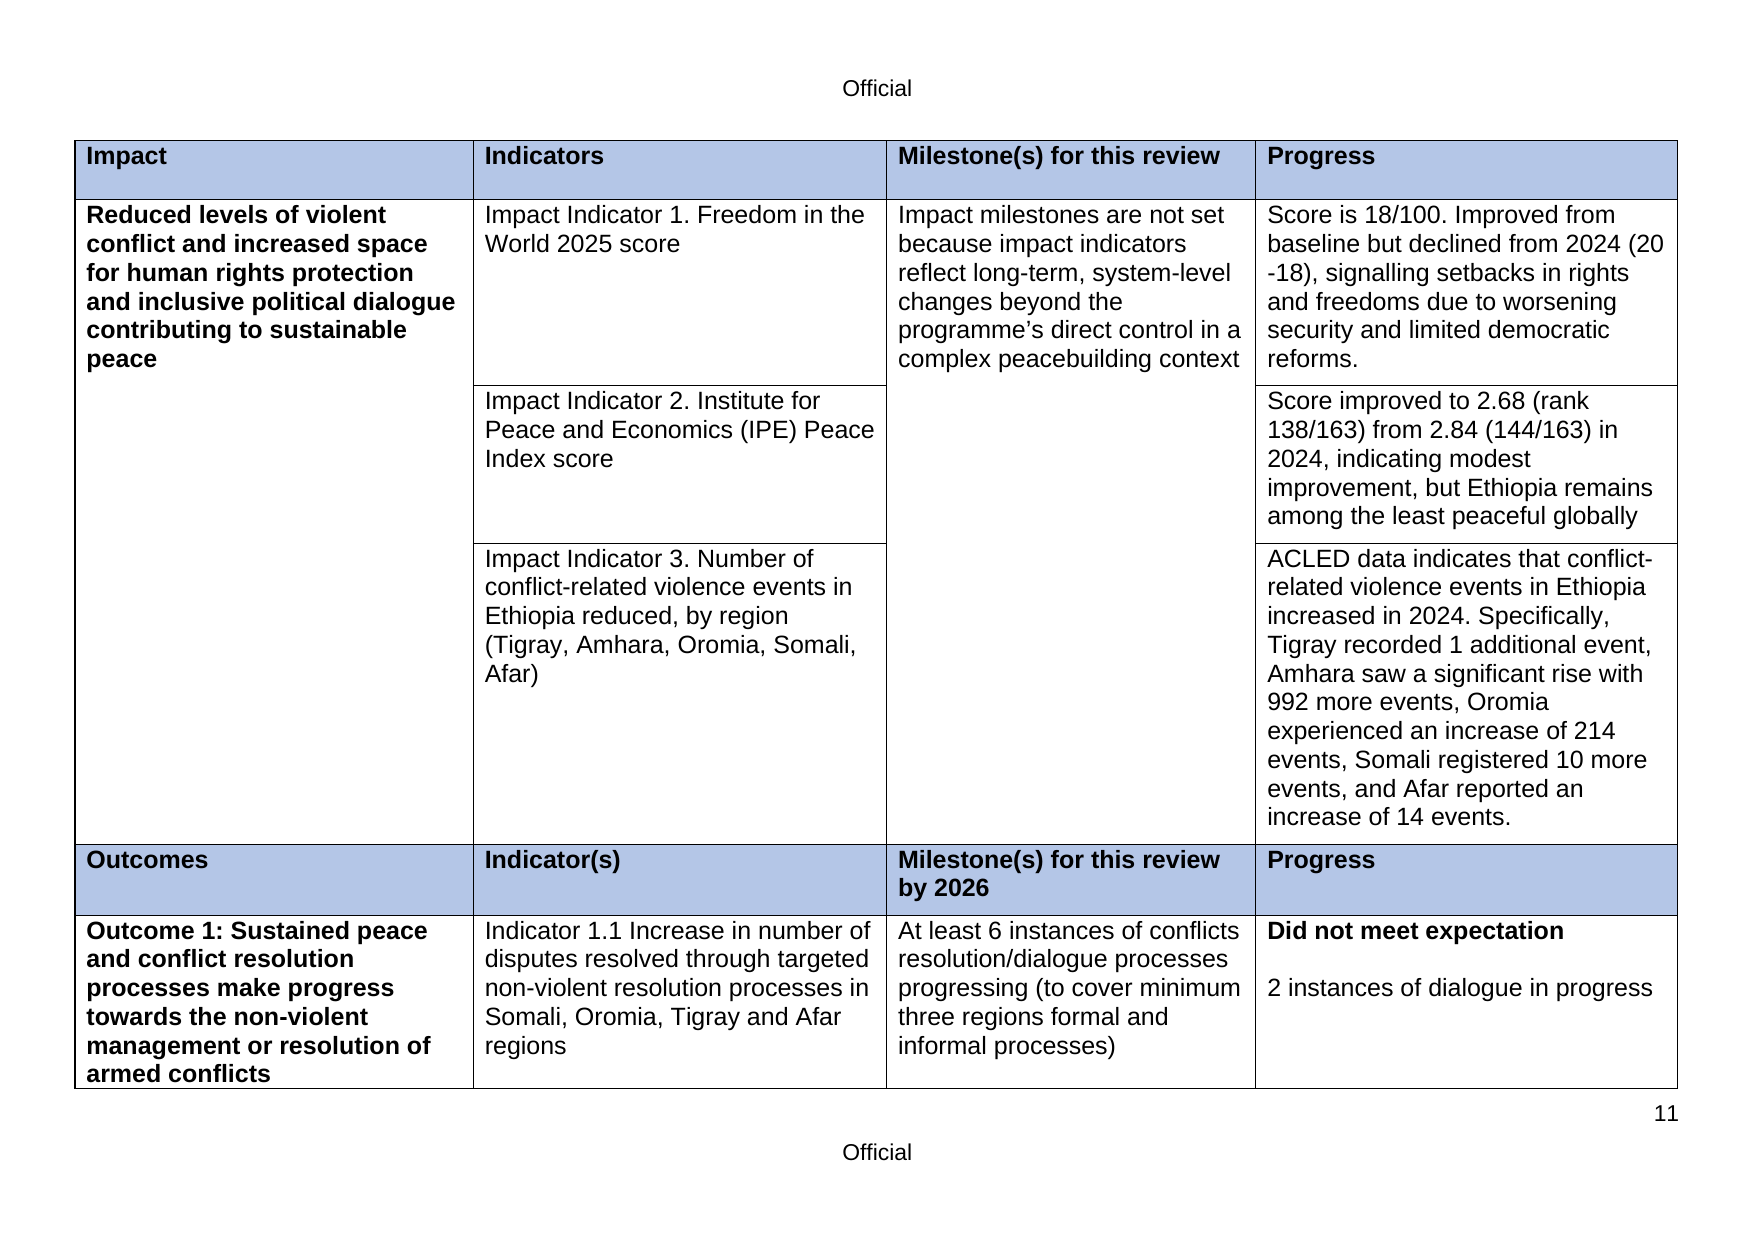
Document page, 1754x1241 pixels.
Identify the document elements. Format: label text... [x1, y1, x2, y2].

table_cell ACLED data indicates that conflict-related violence events in Ethiopia increased in 2024. Specifically, Tigray recorded 1 additional event, Amhara saw a significant rise with 992 more events, Oromia experienced an increase of 214 events, Somali registered 10 more events, and Afar reported an increase of 14 events. [1256, 544, 1677, 844]
table_cell Reduced levels of violent conflict and increased space for human rights protection and inclusive political dialogue contributing to sustainable peace [76, 200, 473, 844]
table_cell At least 6 instances of conflicts resolution/dialogue processes progressing (to cover minimum three regions formal and informal processes) [887, 916, 1255, 1088]
table_cell Impact Indicator 2. Institute for Peace and Economics (IPE) Peace Index score [474, 386, 886, 543]
table_header Progress [1256, 141, 1677, 199]
table_header Impact [76, 141, 473, 199]
table_cell Milestone(s) for this review by 2026 [887, 845, 1255, 915]
table_cell Did not meet expectation 2 instances of dialogue in progress [1256, 916, 1677, 1088]
table_cell Indicator 1.1 Increase in number of disputes resolved through targeted non-violent resolution processes in Somali, Oromia, Tigray and Afar regions [474, 916, 886, 1088]
table_cell Score improved to 2.68 (rank 138/163) from 2.84 (144/163) in 2024, indicating modest improvement, but Ethiopia remains among the least peaceful globally [1256, 386, 1677, 543]
table_cell Outcomes [76, 845, 473, 915]
table_header Indicators [474, 141, 886, 199]
table_cell Indicator(s) [474, 845, 886, 915]
table_cell Progress [1256, 845, 1677, 915]
table_cell Score is 18/100. Improved from baseline but declined from 2024 (20 -18), signalling setbacks in rights and freedoms due to worsening security and limited democratic reforms. [1256, 200, 1677, 385]
table_cell Impact Indicator 3. Number of conflict-related violence events in Ethiopia reduced, by region (Tigray, Amhara, Oromia, Somali, Afar) [474, 544, 886, 844]
table_cell Impact Indicator 1. Freedom in the World 2025 score [474, 200, 886, 385]
table_cell Outcome 1: Sustained peace and conflict resolution processes make progress towards the non-violent management or resolution of armed conflicts [76, 916, 473, 1088]
table_header Milestone(s) for this review [887, 141, 1255, 199]
table_cell Impact milestones are not set because impact indicators reflect long-term, system-level changes beyond the programme’s direct control in a complex peacebuilding context [887, 200, 1255, 844]
